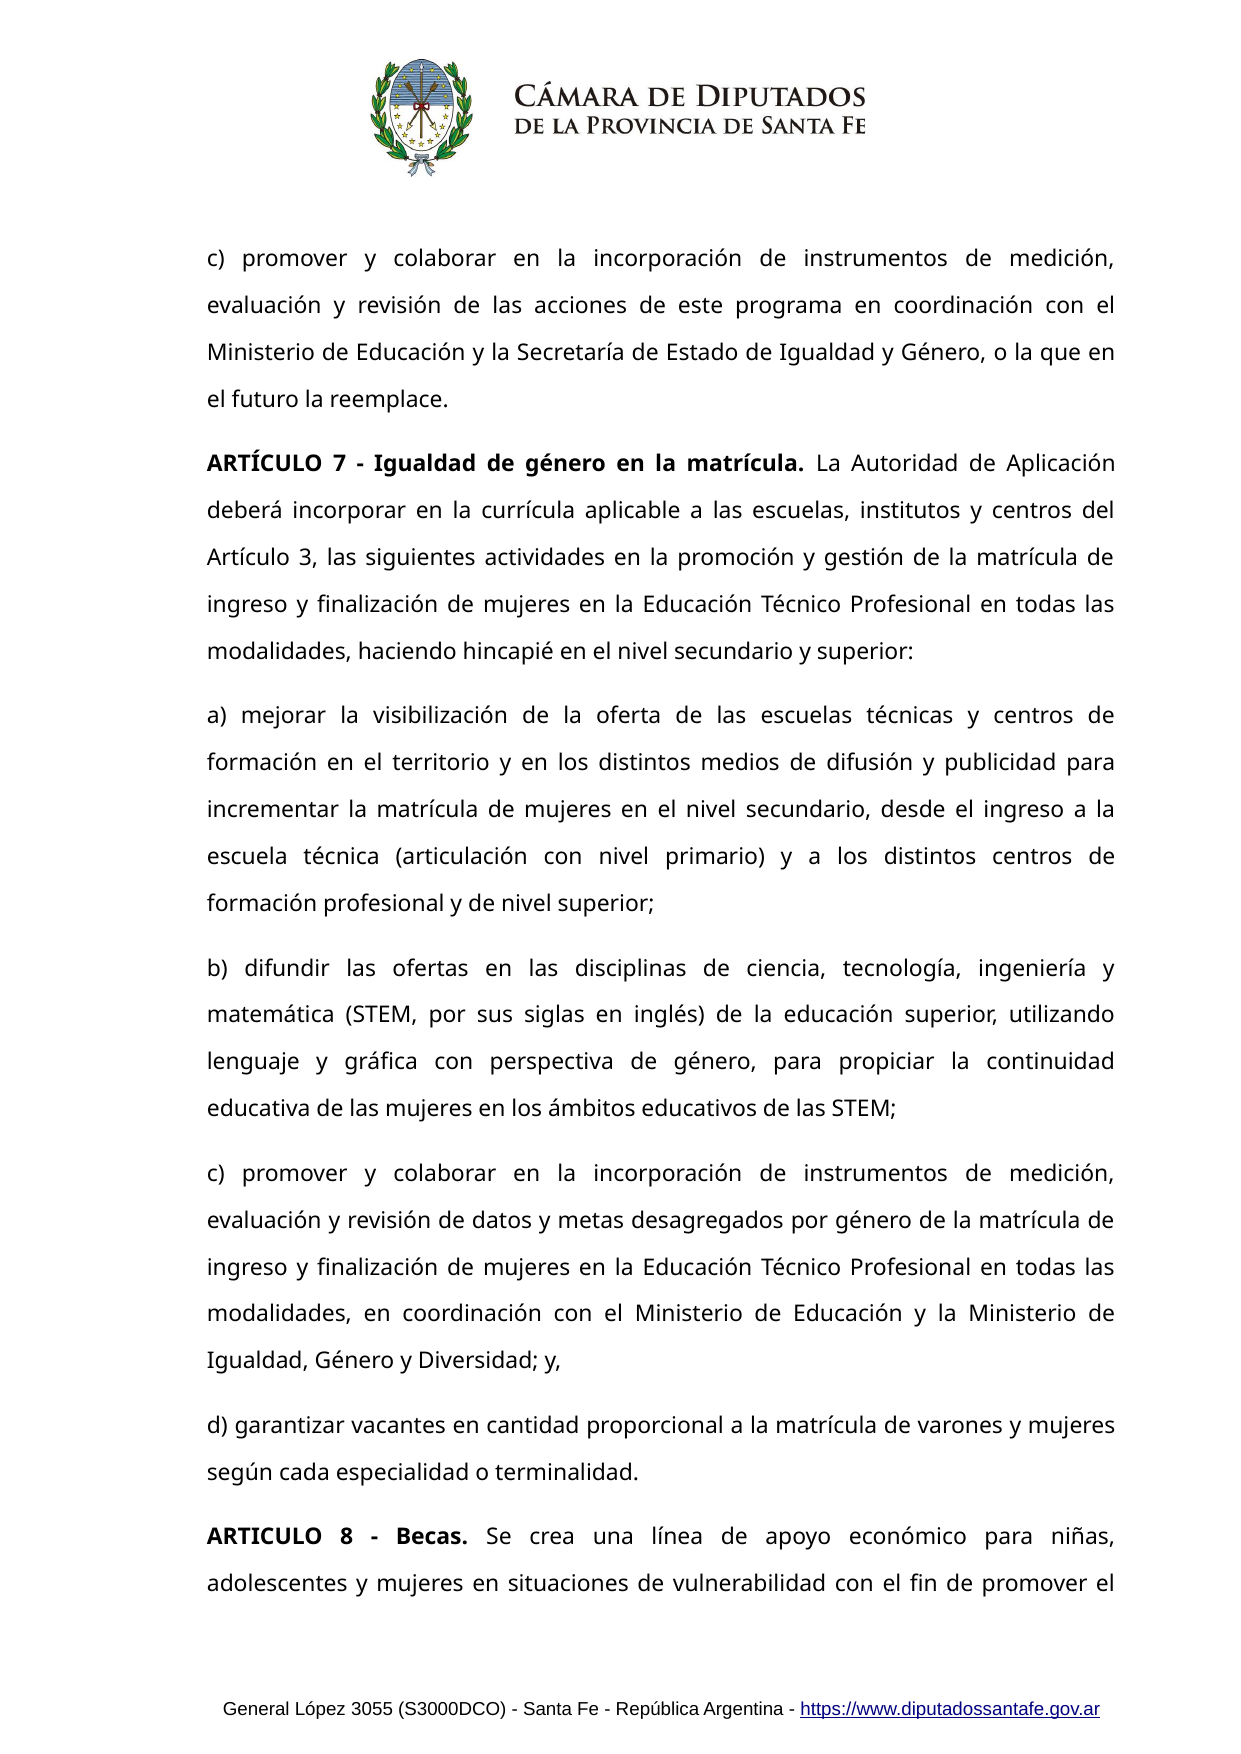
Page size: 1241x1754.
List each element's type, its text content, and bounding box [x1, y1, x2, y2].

text c) promover y colaborar en la incorporación de instrumentos de medición, evaluación y revisión de las acciones de este programa en coordinación con el Ministerio de Educación y la Secretaría de Estado de Igualdad y Género, o la que en el futuro la reemplace. [207, 242, 1116, 414]
picture [370, 59, 866, 181]
text ARTÍCULO 7 - Igualdad de género en la matrícula. La Autoridad de Aplicación deberá incorporar en la currícula aplicable a las escuelas, institutos y centros del Artículo 3, las siguientes actividades en la promoción y gestión de la matrícula de ingreso y finalización de mujeres en la Educación Técnico Profesional en todas las modalidades, haciendo hincapié en el nivel secundario y superior: [207, 447, 1116, 666]
text a) mejorar la visibilización de la oferta de las escuelas técnicas y centros de formación en el territorio y en los distintos medios de difusión y publicidad para incrementar la matrícula de mujeres en el nivel secundario, desde el ingreso a la escuela técnica (articulación con nivel primario) y a los distintos centros de formación profesional y de nivel superior; [207, 699, 1116, 918]
text ARTICULO 8 - Becas. Se crea una línea de apoyo económico para niñas, adolescentes y mujeres en situaciones de vulnerabilidad con el fin de promover el [207, 1520, 1116, 1598]
text b) difundir las ofertas en las disciplinas de ciencia, tecnología, ingeniería y matemática (STEM, por sus siglas en inglés) de la educación superior, utilizando lenguaje y gráfica con perspectiva de género, para propiciar la continuidad educativa de las mujeres en los ámbitos educativos de las STEM; [207, 952, 1116, 1123]
text c) promover y colaborar en la incorporación de instrumentos de medición, evaluación y revisión de datos y metas desagregados por género de la matrícula de ingreso y finalización de mujeres en la Educación Técnico Profesional en todas las modalidades, en coordinación con el Ministerio de Educación y la Ministerio de Igualdad, Género y Diversidad; y, [207, 1157, 1116, 1376]
text d) garantizar vacantes en cantidad proporcional a la matrícula de varones y mujeres según cada especialidad o terminalidad. [207, 1409, 1116, 1487]
